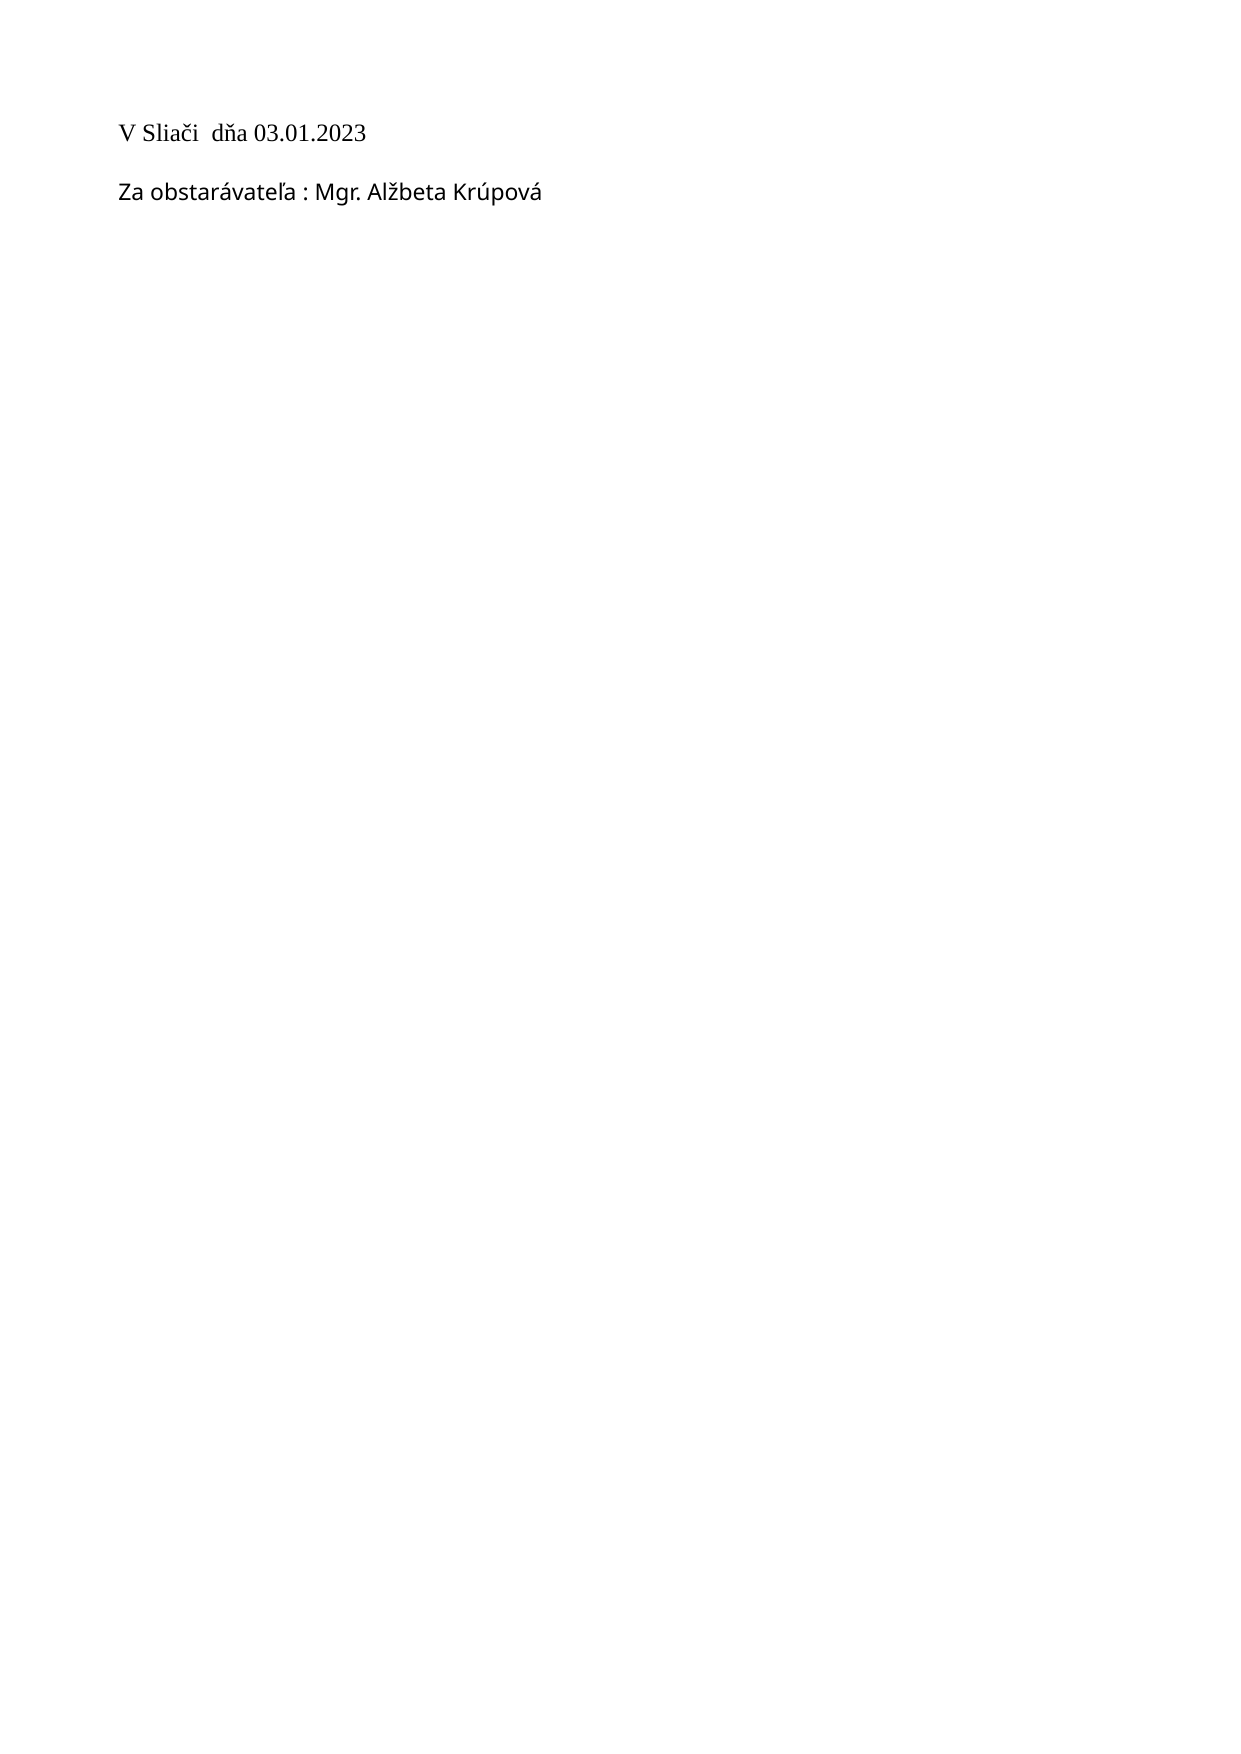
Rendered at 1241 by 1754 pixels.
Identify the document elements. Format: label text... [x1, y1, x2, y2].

text V Sliači dňa 03.01.2023 [118, 118, 1122, 147]
text Za obstarávateľa : Mgr. Alžbeta Krúpová [118, 176, 1122, 207]
